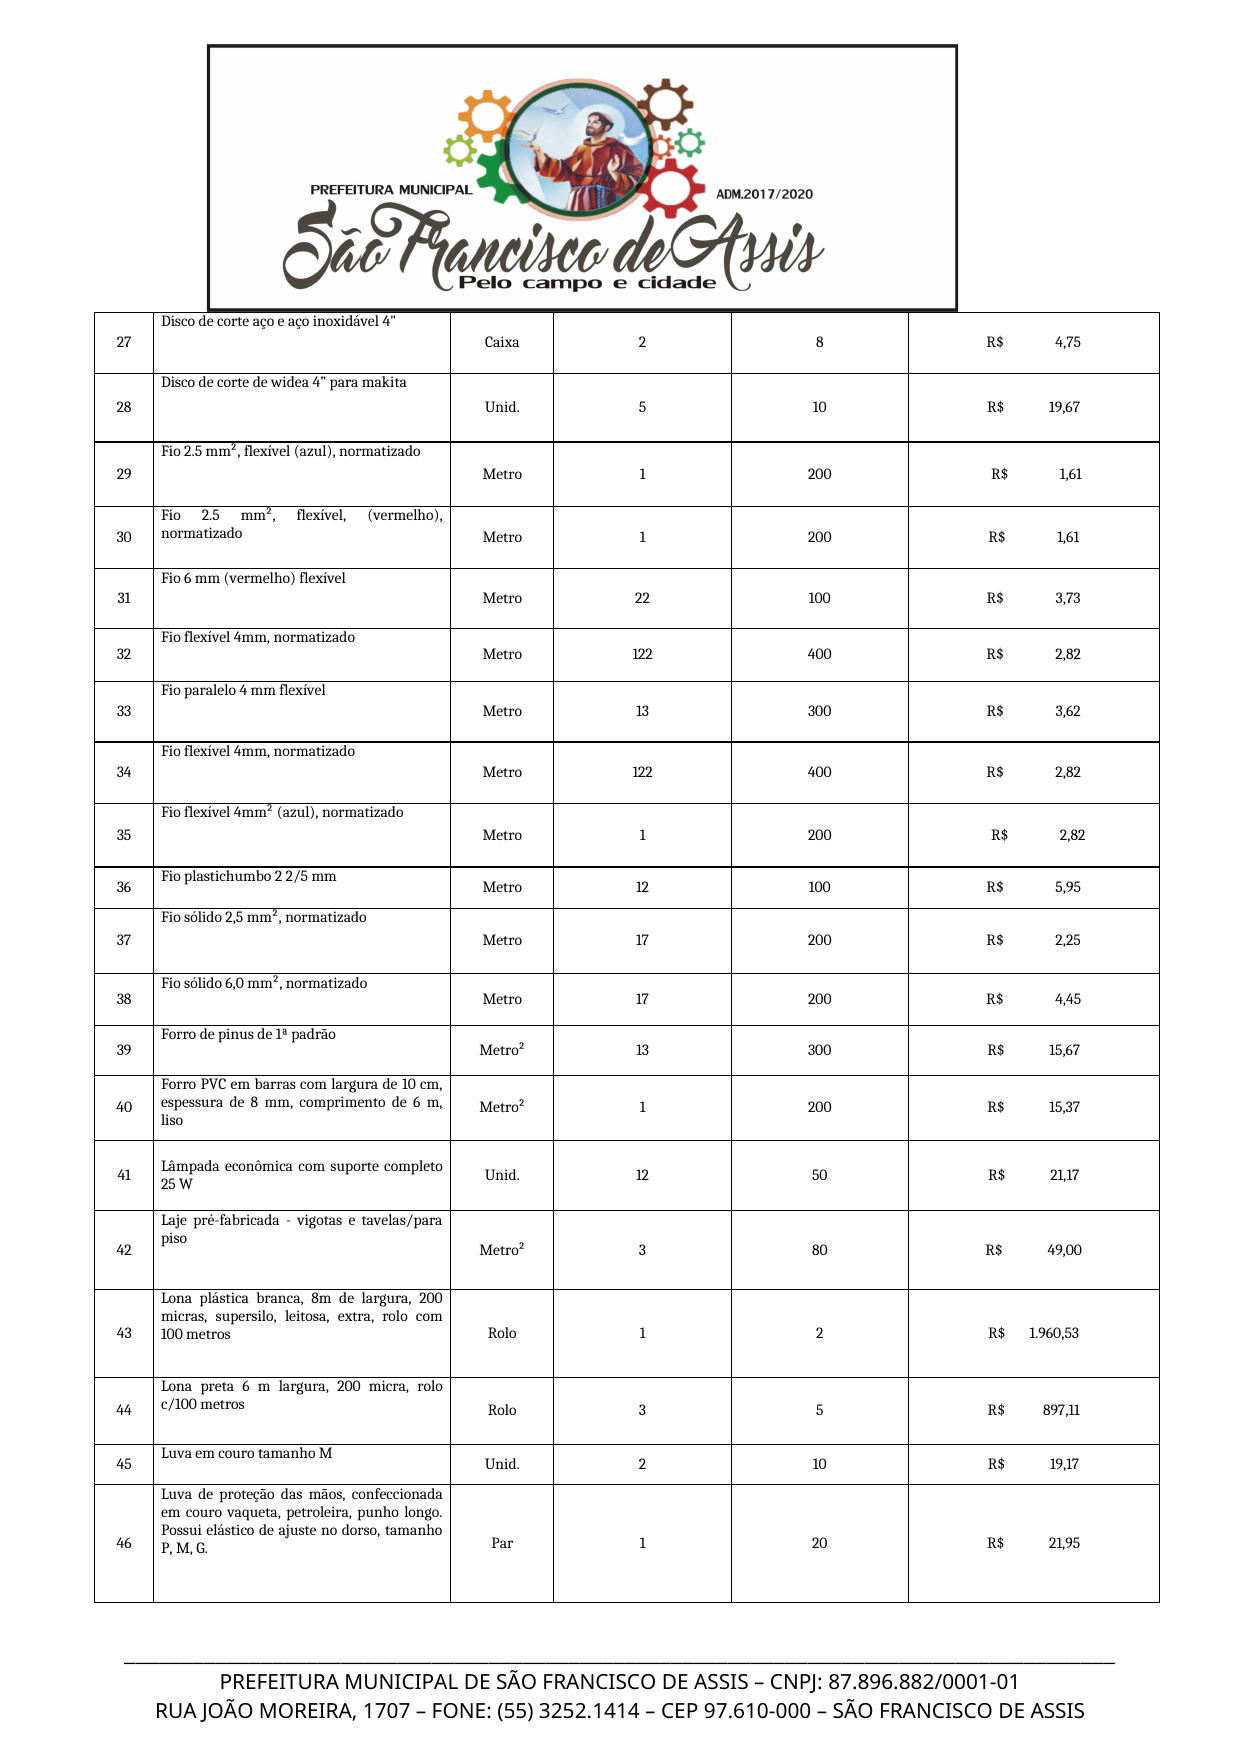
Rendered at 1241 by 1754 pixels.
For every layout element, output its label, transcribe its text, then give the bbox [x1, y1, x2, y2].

table_cell 35 [95, 804, 153, 866]
table_cell Metro [451, 682, 553, 741]
table_cell R$ 4,45 [909, 974, 1159, 1024]
table_cell Metro² [451, 1211, 553, 1288]
table_cell 39 [95, 1026, 153, 1074]
table_cell 13 [554, 682, 731, 741]
table_cell 200 [732, 443, 908, 506]
table_cell 400 [732, 743, 908, 802]
table_cell Metro [451, 743, 553, 802]
table_cell R$ 21,17 [909, 1141, 1159, 1210]
table_cell Metro [451, 909, 553, 973]
table_cell Caixa [451, 313, 553, 373]
table_cell 2 [732, 1290, 908, 1377]
table_cell Unid. [451, 374, 553, 441]
table_cell 122 [554, 743, 731, 802]
table_cell Unid. [451, 1141, 553, 1210]
table_cell 3 [554, 1211, 731, 1288]
table_cell R$ 2,82 [909, 629, 1159, 681]
table_cell R$ 2,25 [909, 909, 1159, 973]
table_cell 37 [95, 909, 153, 973]
table_cell 34 [95, 743, 153, 802]
table_cell Metro² [451, 1076, 553, 1139]
table_cell 200 [732, 804, 908, 866]
table_cell R$ 3,62 [909, 682, 1159, 741]
table_cell 46 [95, 1485, 153, 1602]
table_cell 1 [554, 507, 731, 568]
table_cell 20 [732, 1485, 908, 1602]
table_cell 10 [732, 1445, 908, 1484]
table_cell 80 [732, 1211, 908, 1288]
table_cell R$ 897,11 [909, 1378, 1159, 1444]
table_cell 38 [95, 974, 153, 1024]
table_cell R$ 15,67 [909, 1026, 1159, 1074]
table_cell R$ 21,95 [909, 1485, 1159, 1602]
table_cell 2 [554, 313, 731, 373]
table_cell 33 [95, 682, 153, 741]
table_cell 45 [95, 1445, 153, 1484]
table_cell 1 [554, 1290, 731, 1377]
table_cell Unid. [451, 1445, 553, 1484]
table_cell 2 [554, 1445, 731, 1484]
table_cell 36 [95, 868, 153, 907]
table_cell 200 [732, 507, 908, 568]
table_cell 17 [554, 974, 731, 1024]
table_cell Fio 6 mm (vermelho) flexível [154, 569, 450, 627]
table_cell 50 [732, 1141, 908, 1210]
table_cell 100 [732, 569, 908, 627]
table_cell R$ 2,82 [909, 743, 1159, 802]
table_cell R$ 2,82 [909, 804, 1159, 866]
table_cell Metro [451, 629, 553, 681]
table_cell Lâmpada econômica com suporte completo 25 W [154, 1141, 450, 1210]
table_cell 1 [554, 1485, 731, 1602]
table_cell 122 [554, 629, 731, 681]
table_cell Lona plástica branca, 8m de largura, 200 micras, supersilo, leitosa, extra, rolo com 100 metros [154, 1290, 450, 1377]
table_cell Metro [451, 804, 553, 866]
table_cell 5 [554, 374, 731, 441]
table_cell 5 [732, 1378, 908, 1444]
table_cell Metro [451, 974, 553, 1024]
table_cell Rolo [451, 1290, 553, 1377]
table_cell Luva em couro tamanho M [154, 1445, 450, 1484]
table_cell R$ 19,67 [909, 374, 1159, 441]
table_cell R$ 1.960,53 [909, 1290, 1159, 1377]
table_cell Metro [451, 569, 553, 627]
table_cell 41 [95, 1141, 153, 1210]
table_cell 1 [554, 804, 731, 866]
table_cell 12 [554, 868, 731, 907]
table_cell 100 [732, 868, 908, 907]
table_cell 300 [732, 1026, 908, 1074]
table_cell R$ 15,37 [909, 1076, 1159, 1139]
table_cell Metro [451, 443, 553, 506]
table_cell 1 [554, 443, 731, 506]
table_cell 12 [554, 1141, 731, 1210]
table_cell 1 [554, 1076, 731, 1139]
table_cell R$ 49,00 [909, 1211, 1159, 1288]
table_cell Metro [451, 868, 553, 907]
table_cell 10 [732, 374, 908, 441]
table_cell 40 [95, 1076, 153, 1139]
table_cell 400 [732, 629, 908, 681]
table_cell Fio 2.5 mm², flexível, (vermelho), normatizado [154, 507, 450, 568]
table_cell Fio flexível 4mm² (azul), normatizado [154, 804, 450, 866]
table_cell R$ 1,61 [909, 443, 1159, 506]
table_cell 28 [95, 374, 153, 441]
table_cell Fio sólido 6,0 mm², normatizado [154, 974, 450, 1024]
table_cell Disco de corte de widea 4” para makita [154, 374, 450, 441]
table_cell 31 [95, 569, 153, 627]
table_cell Disco de corte aço e aço inoxidável 4" [154, 313, 450, 373]
table_cell Luva de proteção das mãos, confeccionada em couro vaqueta, petroleira, punho longo. Possui elástico de ajuste no dorso, tamanho P, M, G. [154, 1485, 450, 1602]
table_cell 200 [732, 1076, 908, 1139]
table_cell Metro² [451, 1026, 553, 1074]
table_cell Rolo [451, 1378, 553, 1444]
table_cell 30 [95, 507, 153, 568]
table_cell R$ 1,61 [909, 507, 1159, 568]
table_cell R$ 5,95 [909, 868, 1159, 907]
table_cell Fio 2.5 mm², flexível (azul), normatizado [154, 443, 450, 506]
table_cell R$ 4,75 [909, 313, 1159, 373]
table_cell Fio paralelo 4 mm flexível [154, 682, 450, 741]
table_cell 200 [732, 974, 908, 1024]
table_cell 17 [554, 909, 731, 973]
table_cell Forro de pinus de 1ª padrão [154, 1026, 450, 1074]
table_cell Par [451, 1485, 553, 1602]
table_cell Fio plastichumbo 2 2/5 mm [154, 868, 450, 907]
table_cell R$ 19,17 [909, 1445, 1159, 1484]
table_cell Forro PVC em barras com largura de 10 cm, espessura de 8 mm, comprimento de 6 m, liso [154, 1076, 450, 1139]
table_cell 22 [554, 569, 731, 627]
table_cell 29 [95, 443, 153, 506]
table_cell 300 [732, 682, 908, 741]
table_cell Metro [451, 507, 553, 568]
table_cell Fio sólido 2,5 mm², normatizado [154, 909, 450, 973]
table_cell 32 [95, 629, 153, 681]
table_cell 8 [732, 313, 908, 373]
table_cell 27 [95, 313, 153, 373]
table_cell 44 [95, 1378, 153, 1444]
table_cell 13 [554, 1026, 731, 1074]
table_cell Lona preta 6 m largura, 200 micra, rolo c/100 metros [154, 1378, 450, 1444]
table_cell Laje pré-fabricada - vigotas e tavelas/para piso [154, 1211, 450, 1288]
table_cell Fio flexível 4mm, normatizado [154, 629, 450, 681]
table_cell 43 [95, 1290, 153, 1377]
table_cell 3 [554, 1378, 731, 1444]
table_cell Fio flexível 4mm, normatizado [154, 743, 450, 802]
table_cell R$ 3,73 [909, 569, 1159, 627]
table_cell 42 [95, 1211, 153, 1288]
table_cell 200 [732, 909, 908, 973]
